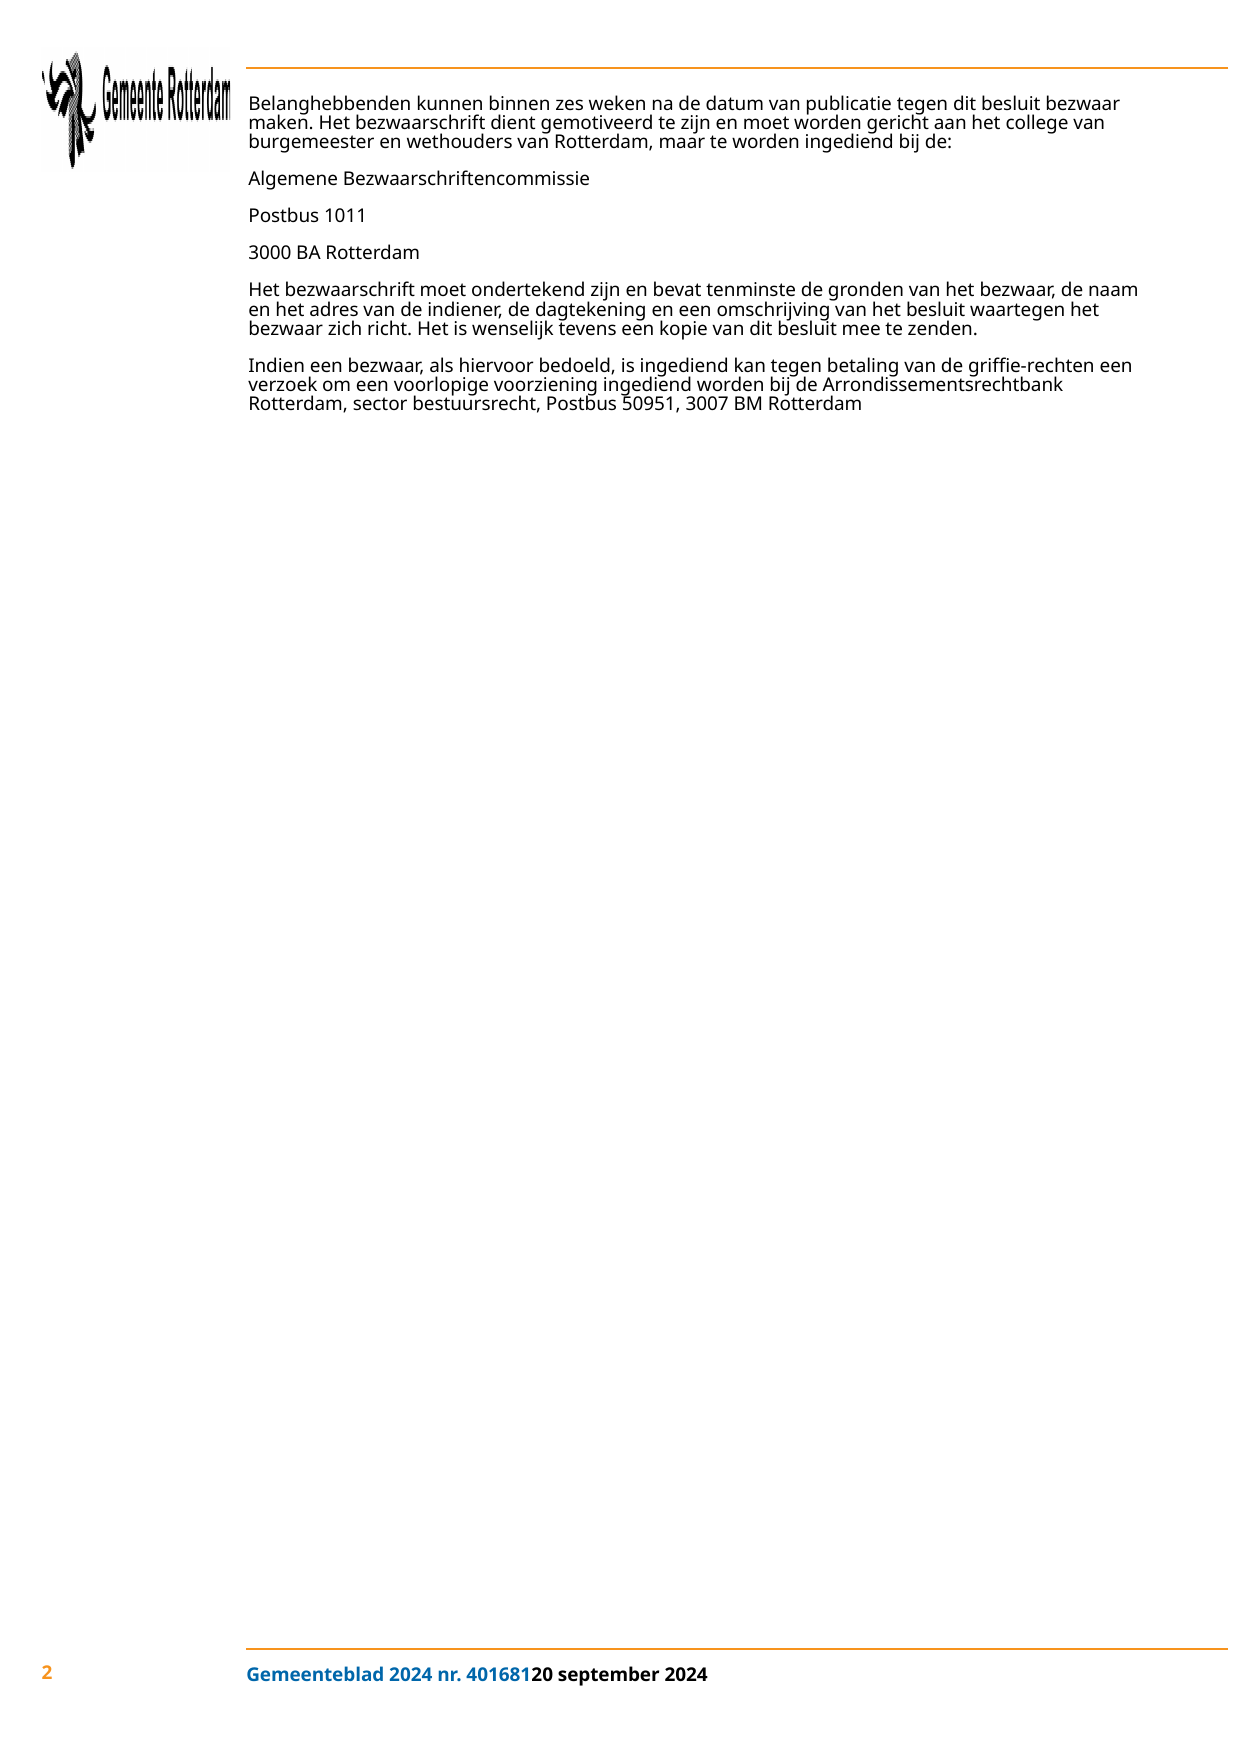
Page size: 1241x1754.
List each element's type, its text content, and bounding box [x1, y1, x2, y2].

text Indien een bezwaar, als hiervoor bedoeld, is ingediend kan tegen betaling van de griffie-rechten een verzoek om een voorlopige voorziening ingediend worden bij de Arrondissementsrechtbank Rotterdam, sector bestuursrecht, Postbus 50951, 3007 BM Rotterdam [248, 357, 1152, 415]
text 3000 BA Rotterdam [248, 244, 1152, 264]
text Het bezwaarschrift moet ondertekend zijn en bevat tenminste de gronden van het bezwaar, de naam en het adres van de indiener, de dagtekening en een omschrijving van het besluit waartegen het bezwaar zich richt. Het is wenselijk tevens een kopie van dit besluit mee te zenden. [248, 281, 1152, 339]
text Postbus 1011 [248, 207, 1152, 227]
text Algemene Bezwaarschriftencommissie [248, 170, 1152, 190]
text Belanghebbenden kunnen binnen zes weken na de datum van publicatie tegen dit besluit bezwaar maken. Het bezwaarschrift dient gemotiveerd te zijn en moet worden gericht aan het college van burgemeester en wethouders van Rotterdam, maar te worden ingediend bij de: [248, 95, 1152, 153]
picture [41, 47, 231, 172]
